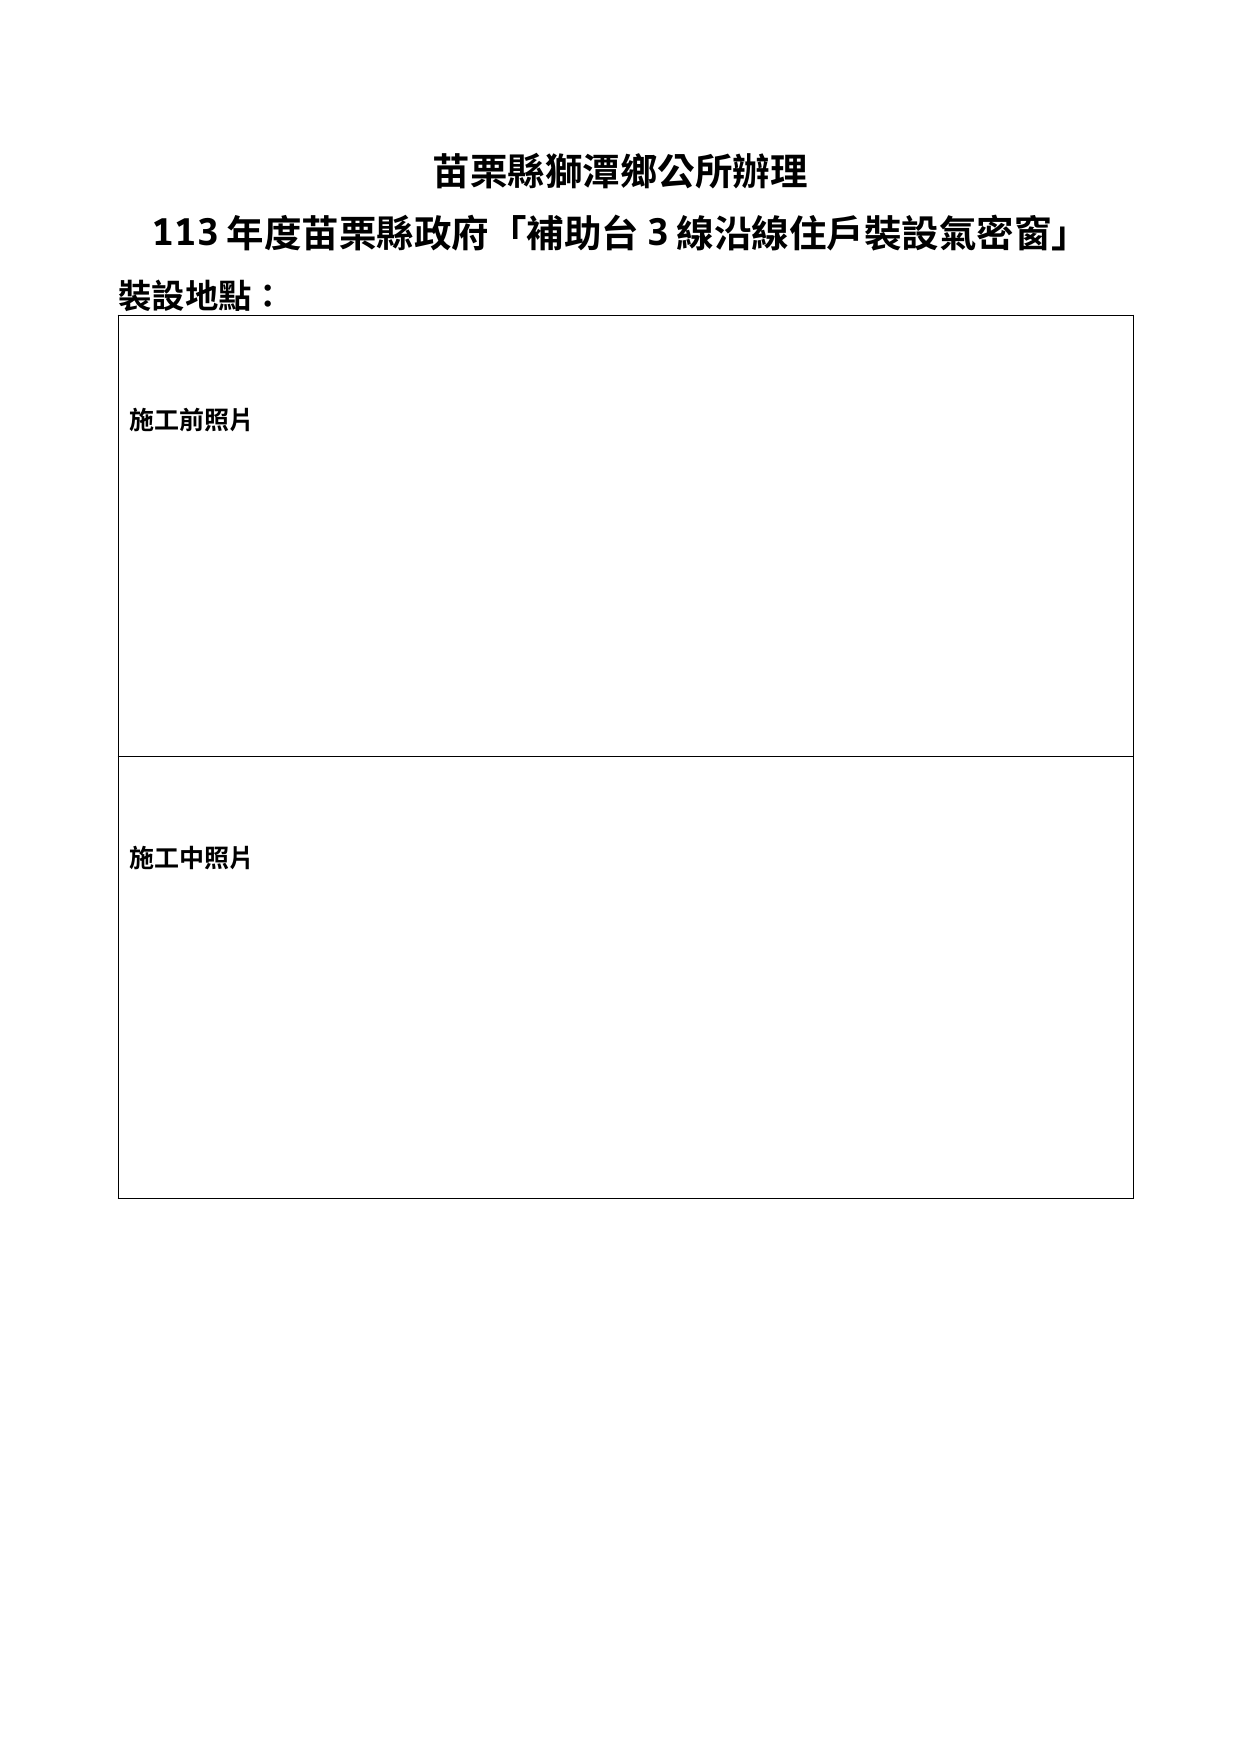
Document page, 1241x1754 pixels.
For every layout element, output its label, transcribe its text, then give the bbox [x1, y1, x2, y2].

table_header 施工前照片 [119, 316, 1133, 756]
text 113年度苗栗縣政府「補助台3線沿線住戶裝設氣密窗」 [118, 189, 1122, 252]
table_cell 施工中照片 [119, 757, 1133, 1198]
text 苗栗縣獅潭鄉公所辦理 [118, 127, 1122, 189]
text 裝設地點： [118, 252, 1122, 314]
